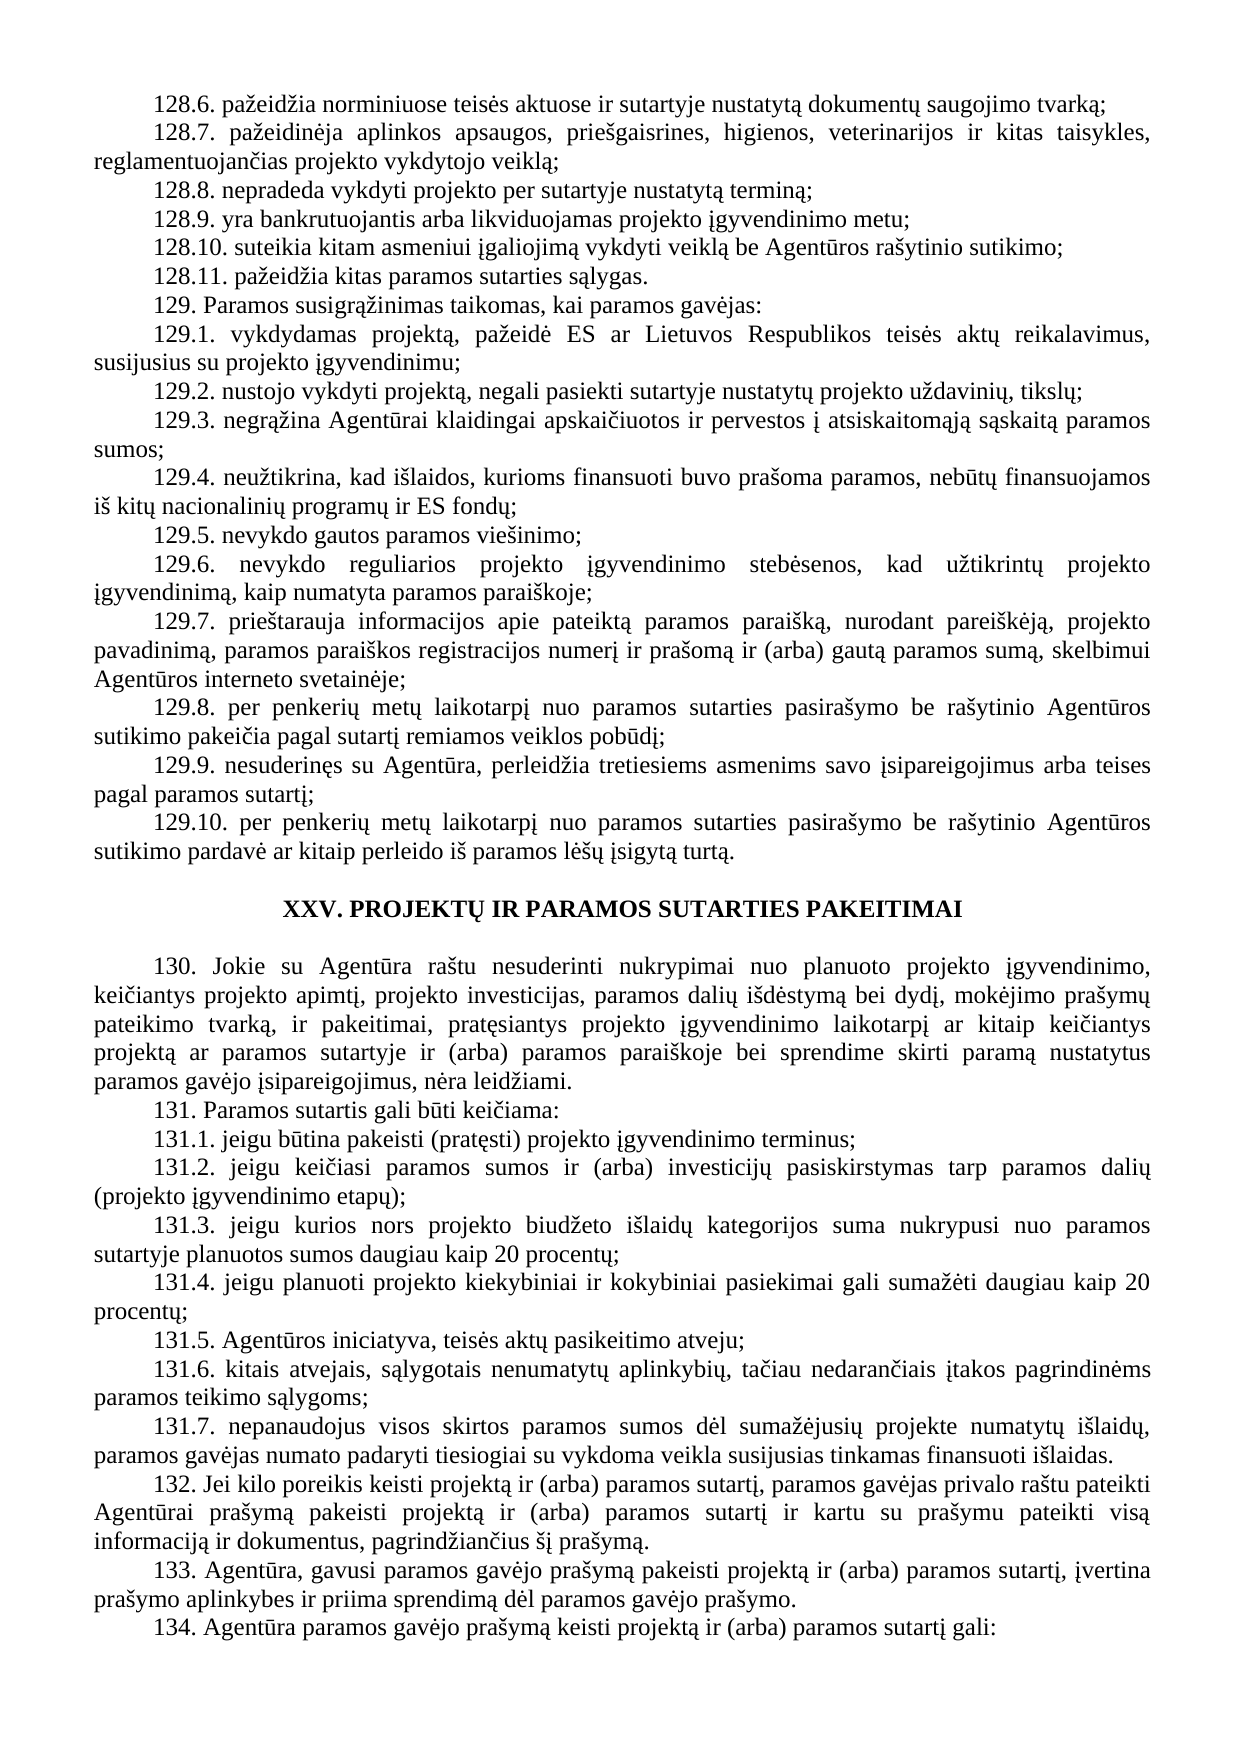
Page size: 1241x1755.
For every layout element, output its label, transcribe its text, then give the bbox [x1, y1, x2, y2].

text 131.3. jeigu kurios nors projekto biudžeto išlaidų kategorijos suma nukrypusi nuo paramos sutartyje planuotos sumos daugiau kaip 20 procentų; [94, 1210, 1152, 1267]
text 130. Jokie su Agentūra raštu nesuderinti nukrypimai nuo planuoto projekto įgyvendinimo, keičiantys projekto apimtį, projekto investicijas, paramos dalių išdėstymą bei dydį, mokėjimo prašymų pateikimo tvarką, ir pakeitimai, pratęsiantys projekto įgyvendinimo laikotarpį ar kitaip keičiantys projektą ar paramos sutartyje ir (arba) paramos paraiškoje bei sprendime skirti paramą nustatytus paramos gavėjo įsipareigojimus, nėra leidžiami. [94, 951, 1152, 1095]
text 129.2. nustojo vykdyti projektą, negali pasiekti sutartyje nustatytų projekto uždavinių, tikslų; [94, 376, 1152, 405]
text XXV. PROJEKTŲ IR PARAMOS SUTARTIES PAKEITIMAI [94, 894, 1152, 922]
text 129.10. per penkerių metų laikotarpį nuo paramos sutarties pasirašymo be rašytinio Agentūros sutikimo pardavė ar kitaip perleido iš paramos lėšų įsigytą turtą. [94, 807, 1152, 865]
text 128.10. suteikia kitam asmeniui įgaliojimą vykdyti veiklą be Agentūros rašytinio sutikimo; [94, 232, 1152, 261]
text 131.7. nepanaudojus visos skirtos paramos sumos dėl sumažėjusių projekte numatytų išlaidų, paramos gavėjas numato padaryti tiesiogiai su vykdoma veikla susijusias tinkamas finansuoti išlaidas. [94, 1411, 1152, 1469]
text 131.1. jeigu būtina pakeisti (pratęsti) projekto įgyvendinimo terminus; [94, 1124, 1152, 1152]
text 129. Paramos susigrąžinimas taikomas, kai paramos gavėjas: [94, 290, 1152, 319]
text 129.6. nevykdo reguliarios projekto įgyvendinimo stebėsenos, kad užtikrintų projekto įgyvendinimą, kaip numatyta paramos paraiškoje; [94, 549, 1152, 606]
text 129.8. per penkerių metų laikotarpį nuo paramos sutarties pasirašymo be rašytinio Agentūros sutikimo pakeičia pagal sutartį remiamos veiklos pobūdį; [94, 692, 1152, 750]
text 131.5. Agentūros iniciatyva, teisės aktų pasikeitimo atveju; [94, 1325, 1152, 1354]
text 129.5. nevykdo gautos paramos viešinimo; [94, 520, 1152, 549]
text 128.7. pažeidinėja aplinkos apsaugos, priešgaisrines, higienos, veterinarijos ir kitas taisykles, reglamentuojančias projekto vykdytojo veiklą; [94, 117, 1152, 175]
text 128.11. pažeidžia kitas paramos sutarties sąlygas. [94, 261, 1152, 290]
text 134. Agentūra paramos gavėjo prašymą keisti projektą ir (arba) paramos sutartį gali: [94, 1612, 1152, 1641]
text 128.8. nepradeda vykdyti projekto per sutartyje nustatytą terminą; [94, 175, 1152, 204]
text 131. Paramos sutartis gali būti keičiama: [94, 1095, 1152, 1124]
text 131.2. jeigu keičiasi paramos sumos ir (arba) investicijų pasiskirstymas tarp paramos dalių (projekto įgyvendinimo etapų); [94, 1152, 1152, 1210]
text 128.6. pažeidžia norminiuose teisės aktuose ir sutartyje nustatytą dokumentų saugojimo tvarką; [94, 89, 1152, 117]
text 132. Jei kilo poreikis keisti projektą ir (arba) paramos sutartį, paramos gavėjas privalo raštu pateikti Agentūrai prašymą pakeisti projektą ir (arba) paramos sutartį ir kartu su prašymu pateikti visą informaciją ir dokumentus, pagrindžiančius šį prašymą. [94, 1469, 1152, 1555]
text 128.9. yra bankrutuojantis arba likviduojamas projekto įgyvendinimo metu; [94, 204, 1152, 232]
text 131.6. kitais atvejais, sąlygotais nenumatytų aplinkybių, tačiau nedarančiais įtakos pagrindinėms paramos teikimo sąlygoms; [94, 1354, 1152, 1411]
text 133. Agentūra, gavusi paramos gavėjo prašymą pakeisti projektą ir (arba) paramos sutartį, įvertina prašymo aplinkybes ir priima sprendimą dėl paramos gavėjo prašymo. [94, 1555, 1152, 1612]
text 129.9. nesuderinęs su Agentūra, perleidžia tretiesiems asmenims savo įsipareigojimus arba teises pagal paramos sutartį; [94, 750, 1152, 807]
text 129.4. neužtikrina, kad išlaidos, kurioms finansuoti buvo prašoma paramos, nebūtų finansuojamos iš kitų nacionalinių programų ir ES fondų; [94, 462, 1152, 520]
text 129.1. vykdydamas projektą, pažeidė ES ar Lietuvos Respublikos teisės aktų reikalavimus, susijusius su projekto įgyvendinimu; [94, 319, 1152, 376]
text 129.7. prieštarauja informacijos apie pateiktą paramos paraišką, nurodant pareiškėją, projekto pavadinimą, paramos paraiškos registracijos numerį ir prašomą ir (arba) gautą paramos sumą, skelbimui Agentūros interneto svetainėje; [94, 606, 1152, 692]
text 129.3. negrąžina Agentūrai klaidingai apskaičiuotos ir pervestos į atsiskaitomąją sąskaitą paramos sumos; [94, 405, 1152, 462]
text 131.4. jeigu planuoti projekto kiekybiniai ir kokybiniai pasiekimai gali sumažėti daugiau kaip 20 procentų; [94, 1267, 1152, 1325]
